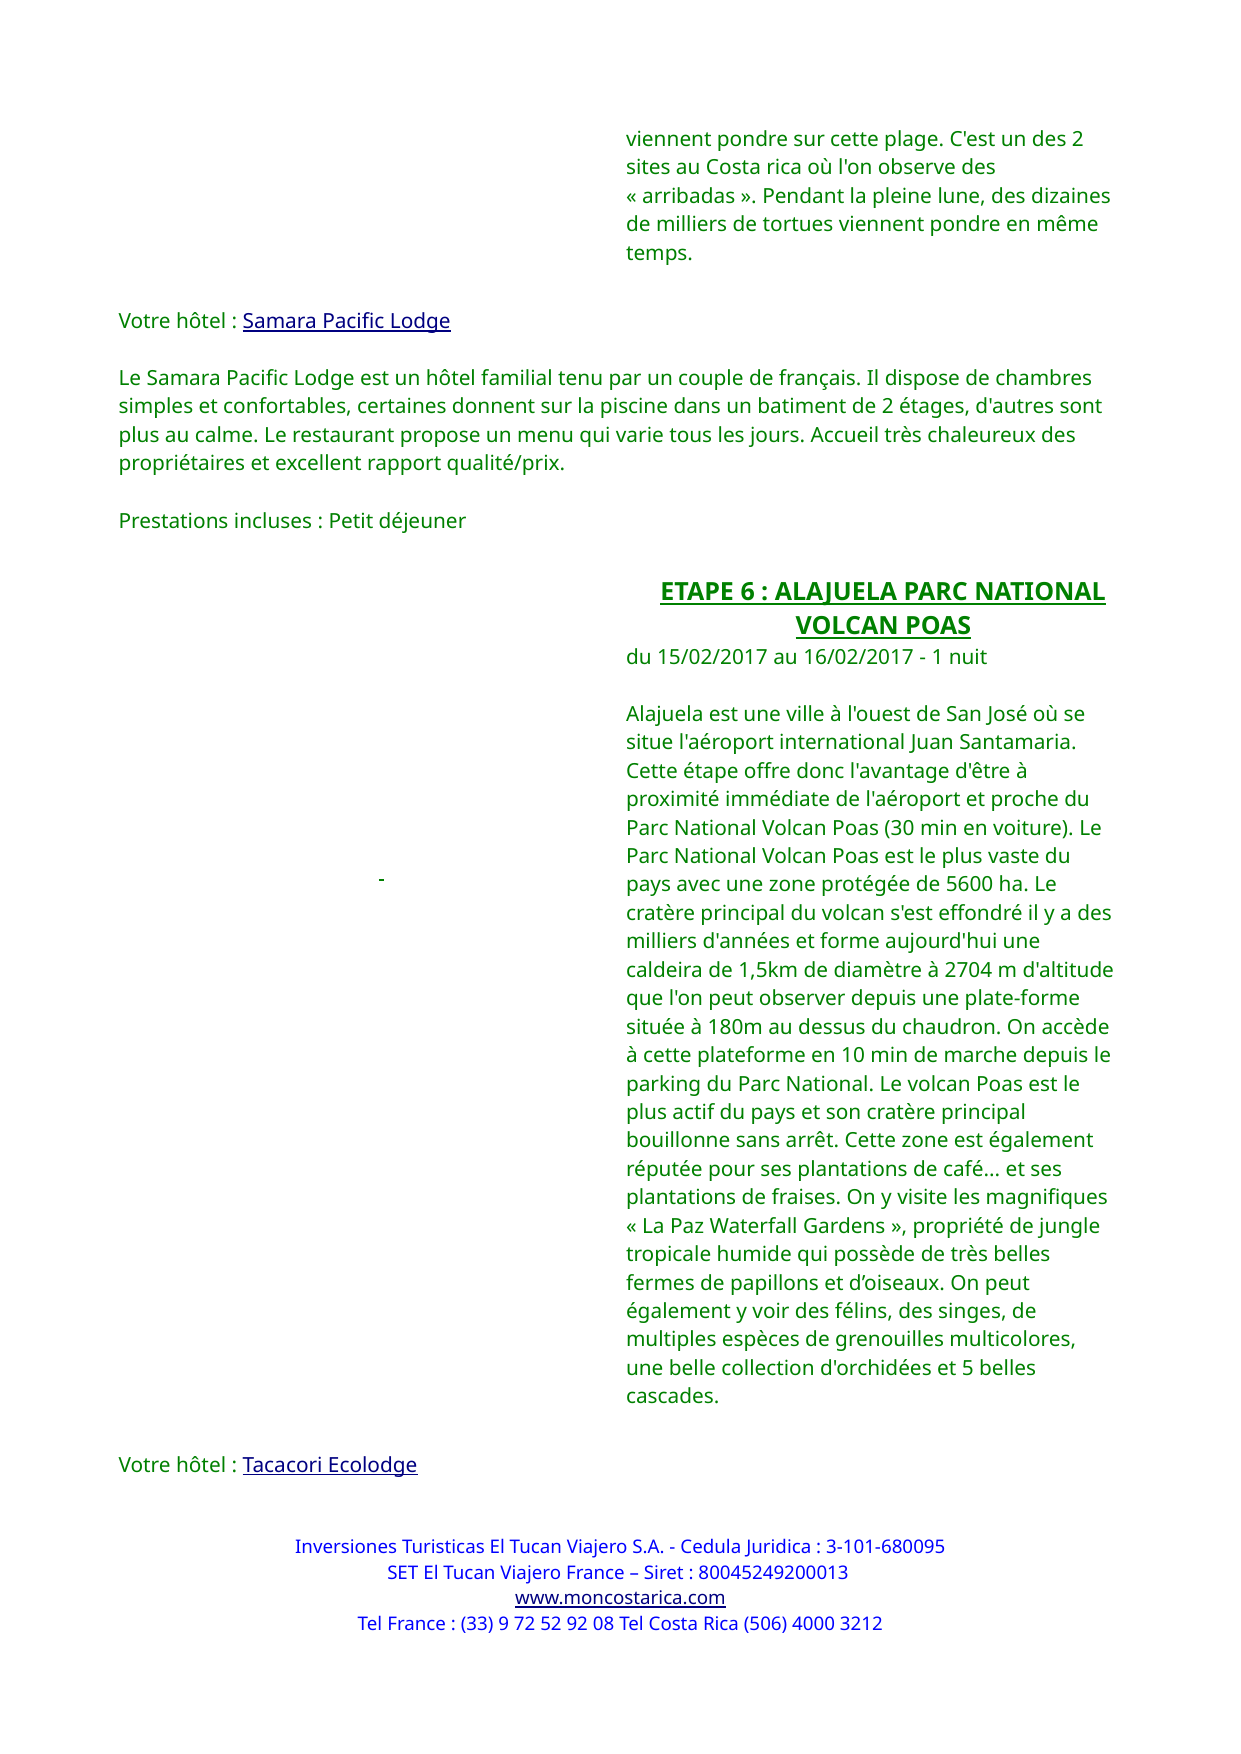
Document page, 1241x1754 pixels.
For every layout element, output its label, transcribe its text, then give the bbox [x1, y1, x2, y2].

text Le Samara Pacific Lodge est un hôtel familial tenu par un couple de français. Il dispose de chambres simples et confortables, certaines donnent sur la piscine dans un batiment de 2 étages, d'autres sont plus au calme. Le restaurant propose un menu qui varie tous les jours. Accueil très chaleureux des propriétaires et excellent rapport qualité/prix. [118, 363, 1122, 477]
text Votre hôtel : Samara Pacific Lodge [118, 306, 1122, 334]
text Prestations incluses : Petit déjeuner [118, 506, 1122, 534]
table_header viennent pondre sur cette plage. C'est un des 2 sites au Costa rica où l'on observe des « arribadas ». Pendant la pleine lune, des dizaines de milliers de tortues viennent pondre en même temps. [620, 118, 1122, 272]
table_header [118, 568, 620, 1416]
table_header [118, 118, 620, 272]
text Votre hôtel : Tacacori Ecolodge [118, 1450, 1122, 1478]
table_header ETAPE 6 : ALAJUELA PARC NATIONAL VOLCAN POAS du 15/02/2017 au 16/02/2017 - 1 nuit Alajuela est une ville à l'ouest de San José où se situe l'aéroport international Juan Santamaria. Cette étape offre donc l'avantage d'être à proximité immédiate de l'aéroport et proche du Parc National Volcan Poas (30 min en voiture). Le Parc National Volcan Poas est le plus vaste du pays avec une zone protégée de 5600 ha. Le cratère principal du volcan s'est effondré il y a des milliers d'années et forme aujourd'hui une caldeira de 1,5km de diamètre à 2704 m d'altitude que l'on peut observer depuis une plate-forme située à 180m au dessus du chaudron. On accède à cette plateforme en 10 min de marche depuis le parking du Parc National. Le volcan Poas est le plus actif du pays et son cratère principal bouillonne sans arrêt. Cette zone est également réputée pour ses plantations de café... et ses plantations de fraises. On y visite les magnifiques « La Paz Waterfall Gardens », propriété de jungle tropicale humide qui possède de très belles fermes de papillons et d’oiseaux. On peut également y voir des félins, des singes, de multiples espèces de grenouilles multicolores, une belle collection d'orchidées et 5 belles cascades. [620, 568, 1122, 1416]
